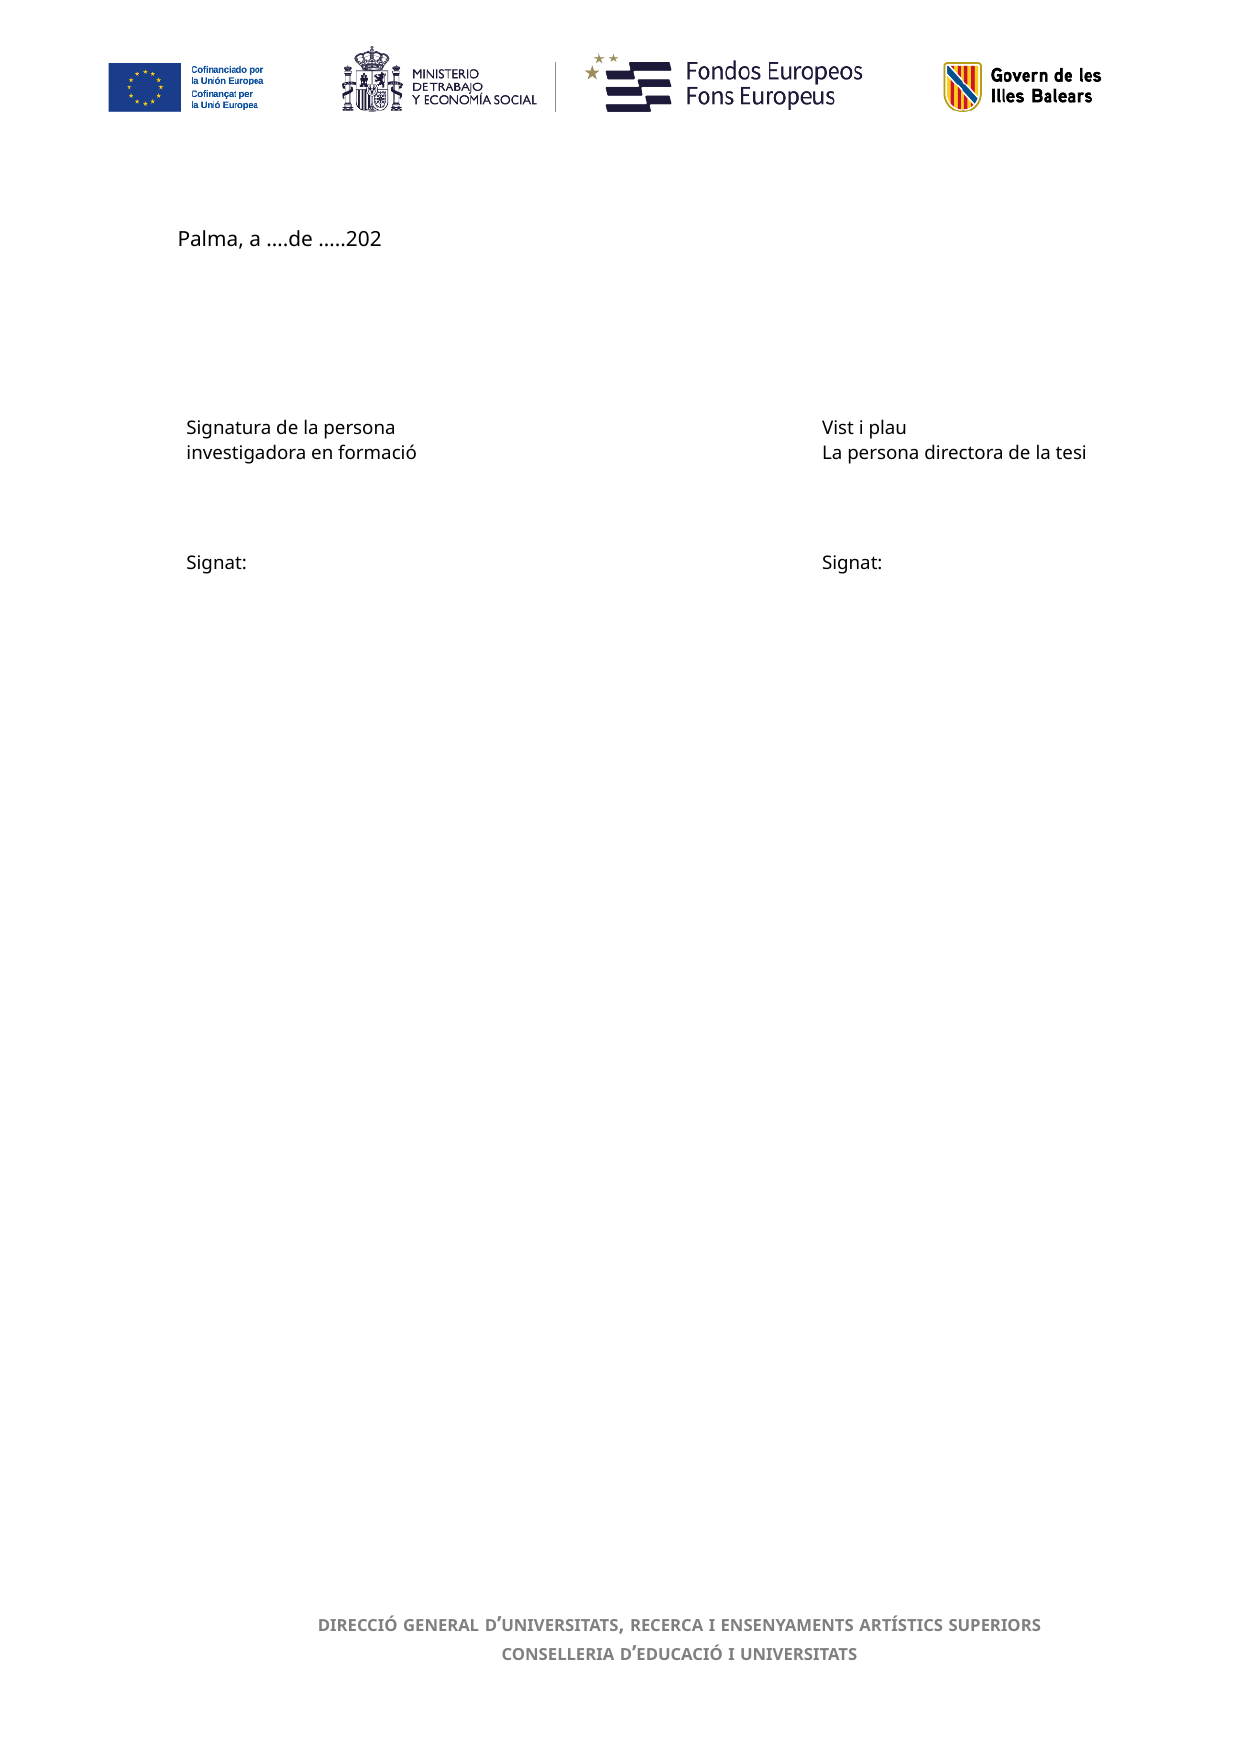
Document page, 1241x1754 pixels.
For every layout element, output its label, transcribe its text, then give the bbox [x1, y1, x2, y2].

text Signatura de la persona investigadora en formació [186, 414, 518, 465]
text Palma, a ….de …..202 [177, 224, 1181, 252]
text Signat: [186, 549, 518, 574]
text Vist i plau [822, 414, 1154, 439]
text Signat: [822, 549, 1154, 574]
text La persona directora de la tesi [822, 439, 1154, 465]
